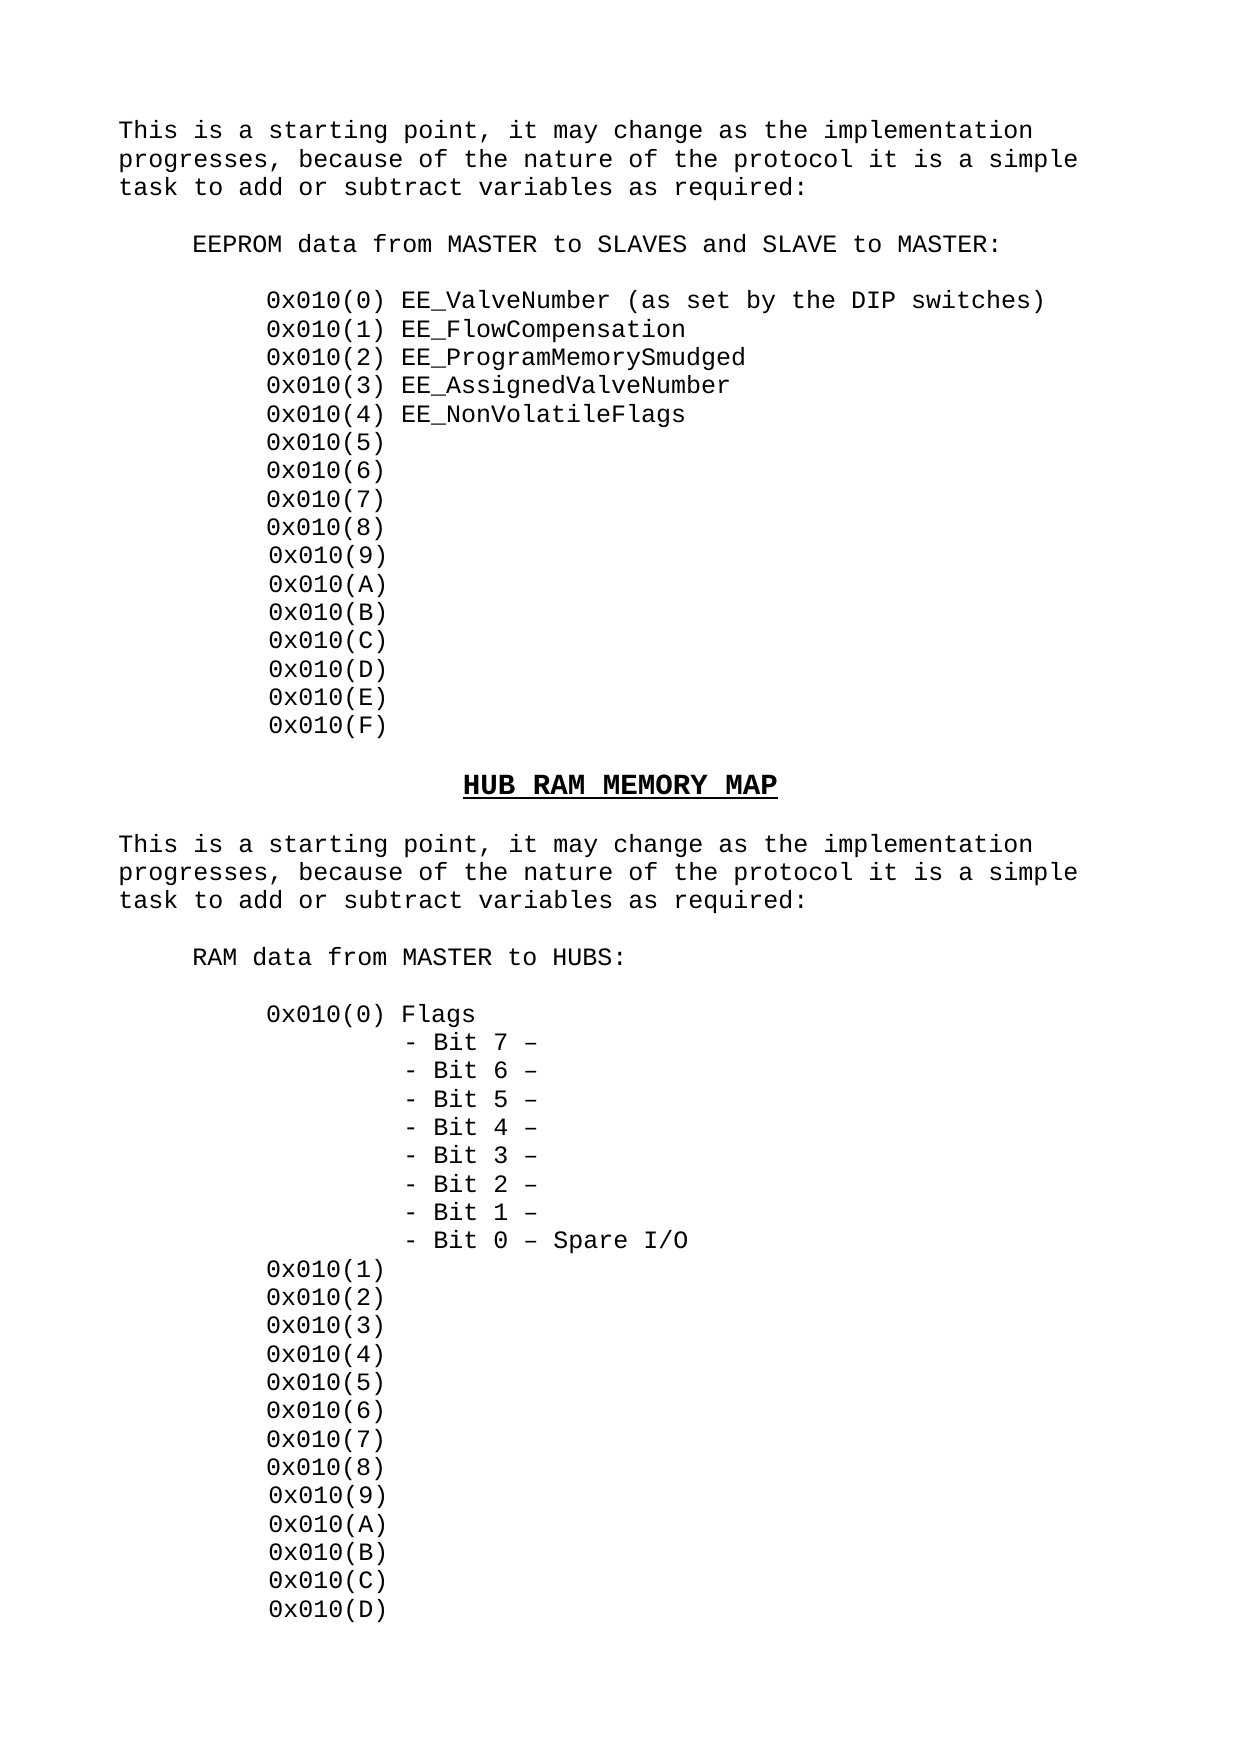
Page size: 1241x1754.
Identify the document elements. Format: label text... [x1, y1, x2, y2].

text 0x010(5) [118, 1369, 1122, 1398]
text 0x010(7) [118, 1426, 1122, 1454]
text 0x010(7) [118, 486, 1122, 515]
text 0x010(2) EE_ProgramMemorySmudged [118, 345, 1122, 373]
text - Bit 7 – [118, 1029, 1122, 1058]
text 0x010(A) [118, 1511, 1122, 1539]
text HUB RAM MEMORY MAP [118, 770, 1122, 803]
text - Bit 5 – [118, 1086, 1122, 1114]
text 0x010(D) [118, 1596, 1122, 1624]
text - Bit 0 – Spare I/O [118, 1228, 1122, 1256]
text 0x010(8) [118, 515, 1122, 543]
text EEPROM data from MASTER to SLAVES and SLAVE to MASTER: [118, 231, 1122, 260]
text 0x010(6) [118, 1398, 1122, 1426]
text 0x010(3) EE_AssignedValveNumber [118, 373, 1122, 401]
text 0x010(A) [118, 571, 1122, 600]
text 0x010(B) [118, 600, 1122, 628]
text 0x010(6) [118, 458, 1122, 486]
text 0x010(0) Flags [118, 1001, 1122, 1029]
text 0x010(5) [118, 430, 1122, 458]
text 0x010(B) [118, 1539, 1122, 1568]
text 0x010(2) [118, 1284, 1122, 1313]
text - Bit 6 – [118, 1058, 1122, 1086]
text 0x010(3) [118, 1313, 1122, 1341]
text This is a starting point, it may change as the implementation progresses, because of the nature of the protocol it is a simple task to add or subtract variables as required: [118, 831, 1122, 916]
text - Bit 4 – [118, 1114, 1122, 1143]
text - Bit 2 – [118, 1171, 1122, 1199]
text 0x010(1) EE_FlowCompensation [118, 316, 1122, 345]
text - Bit 1 – [118, 1199, 1122, 1228]
text - Bit 3 – [118, 1143, 1122, 1171]
text 0x010(9) [118, 1483, 1122, 1511]
text 0x010(8) [118, 1454, 1122, 1483]
text 0x010(0) EE_ValveNumber (as set by the DIP switches) [118, 288, 1122, 316]
text 0x010(1) [118, 1256, 1122, 1284]
text This is a starting point, it may change as the implementation progresses, because of the nature of the protocol it is a simple task to add or subtract variables as required: [118, 118, 1122, 203]
text 0x010(E) [118, 685, 1122, 713]
text 0x010(4) EE_NonVolatileFlags [118, 401, 1122, 430]
text 0x010(D) [118, 656, 1122, 685]
text 0x010(C) [118, 1568, 1122, 1596]
text 0x010(F) [118, 713, 1122, 741]
text 0x010(C) [118, 628, 1122, 656]
text 0x010(4) [118, 1341, 1122, 1369]
text 0x010(9) [118, 543, 1122, 571]
text RAM data from MASTER to HUBS: [118, 944, 1122, 973]
